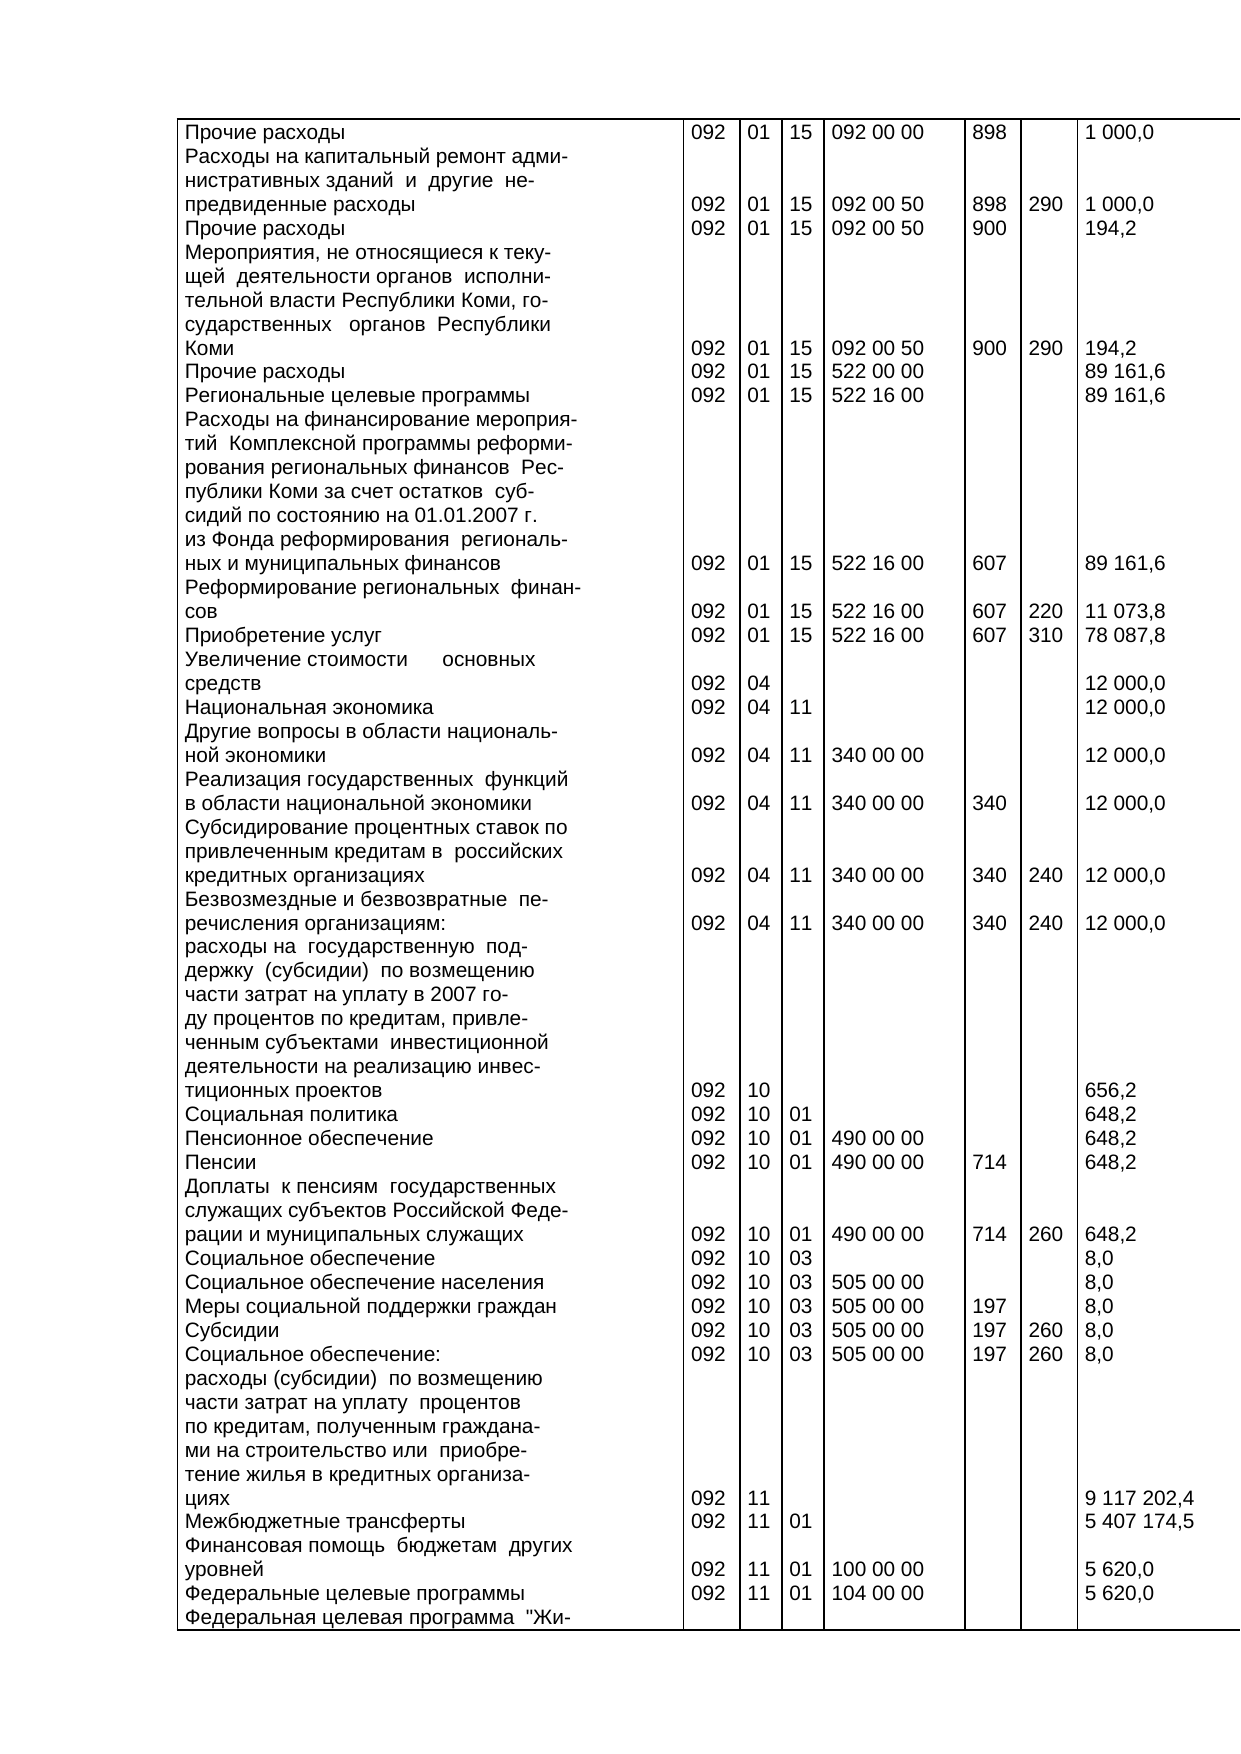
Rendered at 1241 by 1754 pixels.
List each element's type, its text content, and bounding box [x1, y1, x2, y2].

table_cell 898 898 900 900 607 607 607 340 340 340 714 714 197 197 197 [966, 120, 1020, 1629]
table_cell 290 290 220 310 240 240 260 260 260 [1022, 120, 1077, 1629]
table_cell 01 01 01 01 01 01 01 01 01 04 04 04 04 04 04 10 10 10 10 10 10 10 10 10 10 11 11 11 11 [741, 120, 781, 1629]
table_cell Прочие расходы Расходы на капитальный ремонт адми- нистративных зданий и другие не- предвиденные расходы Прочие расходы Мероприятия, не относящиеся к теку- щей деятельности органов исполни- тельной власти Республики Коми, го- сударственных органов Республики Коми Прочие расходы Региональные целевые программы Расходы на финансирование мероприя- тий Комплексной программы реформи- рования региональных финансов Рес- публики Коми за счет остатков суб- сидий по состоянию на 01.01.2007 г. из Фонда реформирования региональ- ных и муниципальных финансов Реформирование региональных финан- сов Приобретение услуг Увеличение стоимости основных средств Национальная экономика Другие вопросы в области националь- ной экономики Реализация государственных функций в области национальной экономики Субсидирование процентных ставок по привлеченным кредитам в российских кредитных организациях Безвозмездные и безвозвратные пе- речисления организациям: расходы на государственную под- держку (субсидии) по возмещению части затрат на уплату в 2007 го- ду процентов по кредитам, привле- ченным субъектами инвестиционной деятельности на реализацию инвес- тиционных проектов Социальная политика Пенсионное обеспечение Пенсии Доплаты к пенсиям государственных служащих субъектов Российской Феде- рации и муниципальных служащих Социальное обеспечение Социальное обеспечение населения Меры социальной поддержки граждан Субсидии Социальное обеспечение: расходы (субсидии) по возмещению части затрат на уплату процентов по кредитам, полученным граждана- ми на строительство или приобре- тение жилья в кредитных организа- циях Межбюджетные трансферты Финансовая помощь бюджетам других уровней Федеральные целевые программы Федеральная целевая программа "Жи- [178, 120, 683, 1629]
table_cell 15 15 15 15 15 15 15 15 15 11 11 11 11 11 01 01 01 01 03 03 03 03 03 01 01 01 [783, 120, 823, 1629]
table_cell 092 00 00 092 00 50 092 00 50 092 00 50 522 00 00 522 16 00 522 16 00 522 16 00 522 16 00 340 00 00 340 00 00 340 00 00 340 00 00 490 00 00 490 00 00 490 00 00 505 00 00 505 00 00 505 00 00 505 00 00 100 00 00 104 00 00 [825, 120, 964, 1629]
table_cell 1 000,0 1 000,0 194,2 194,2 89 161,6 89 161,6 89 161,6 11 073,8 78 087,8 12 000,0 12 000,0 12 000,0 12 000,0 12 000,0 12 000,0 656,2 648,2 648,2 648,2 648,2 8,0 8,0 8,0 8,0 8,0 9 117 202,4 5 407 174,5 5 620,0 5 620,0 [1078, 120, 1240, 1629]
table_cell 092 092 092 092 092 092 092 092 092 092 092 092 092 092 092 092 092 092 092 092 092 092 092 092 092 092 092 092 092 [684, 120, 739, 1629]
